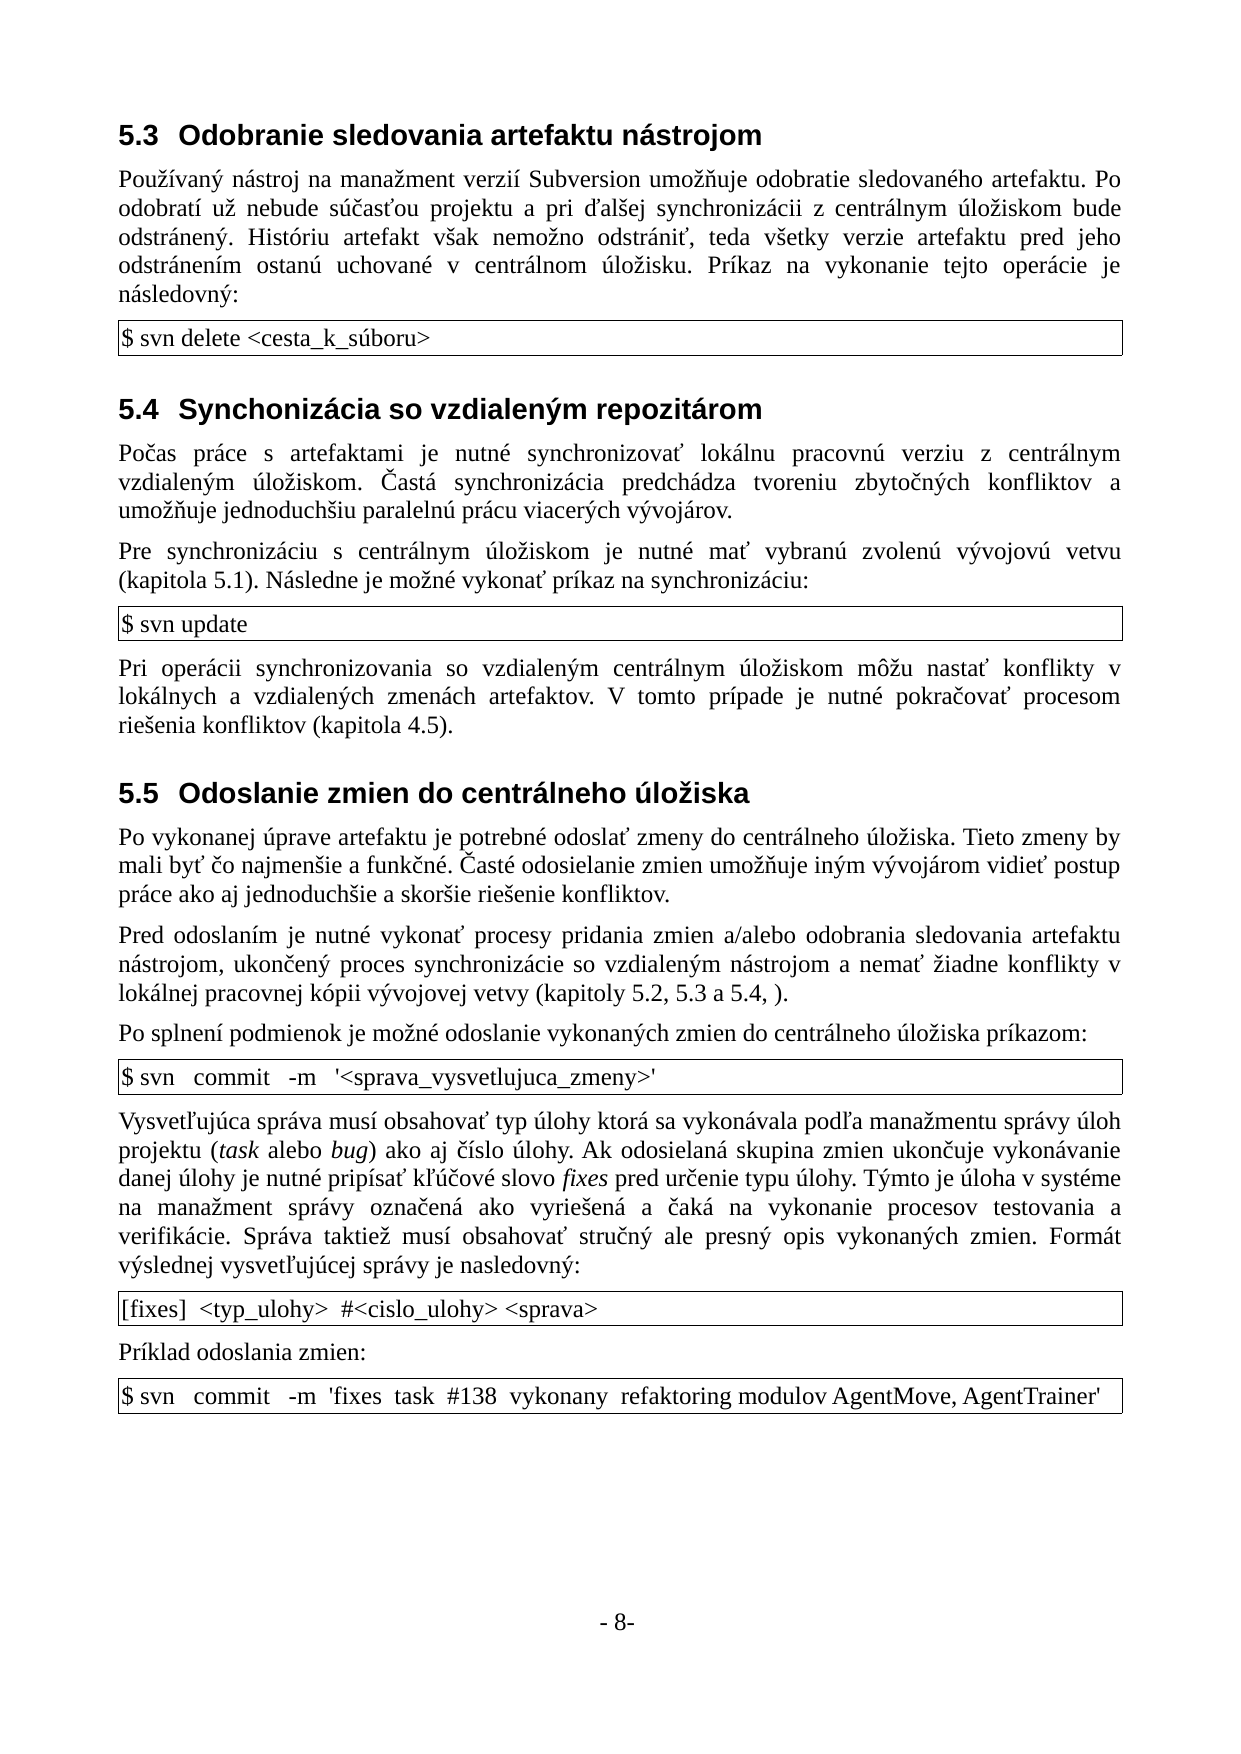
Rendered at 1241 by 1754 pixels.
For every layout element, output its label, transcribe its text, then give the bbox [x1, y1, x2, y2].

text $ svn commit -m 'fixes task #138 vykonany refaktoring modulov AgentMove, AgentTrainer' [119, 1379, 1122, 1413]
text $ svn update [119, 607, 1122, 640]
text Príklad odoslania zmien: [118, 1337, 1122, 1366]
text Vysvetľujúca správa musí obsahovať typ úlohy ktorá sa vykonávala podľa manažmentu správy úloh projektu (task alebo bug) ako aj číslo úlohy. Ak odosielaná skupina zmien ukončuje vykonávanie danej úlohy je nutné pripísať kľúčové slovo fixes pred určenie typu úlohy. Týmto je úloha v systéme na manažment správy označená ako vyriešená a čaká na vykonanie procesov testovania a verifikácie. Správa taktiež musí obsahovať stručný ale presný opis vykonaných zmien. Formát výslednej vysvetľujúcej správy je nasledovný: [118, 1106, 1122, 1278]
text $ svn delete <cesta_k_súboru> [119, 321, 1122, 355]
text Počas práce s artefaktami je nutné synchronizovať lokálnu pracovnú verziu z centrálnym vzdialeným úložiskom. Častá synchronizácia predchádza tvoreniu zbytočných konfliktov a umožňuje jednoduchšiu paralelnú prácu viacerých vývojárov. [118, 438, 1122, 524]
text $ svn commit -m '<sprava_vysvetlujuca_zmeny>' [119, 1060, 1122, 1094]
text Pre synchronizáciu s centrálnym úložiskom je nutné mať vybranú zvolenú vývojovú vetvu (kapitola 5.1). Následne je možné vykonať príkaz na synchronizáciu: [118, 536, 1122, 594]
subtitle Odobranie sledovania artefaktu nástrojom [118, 118, 1122, 152]
subtitle Synchonizácia so vzdialeným repozitárom [118, 392, 1122, 425]
text Po splnení podmienok je možné odoslanie vykonaných zmien do centrálneho úložiska príkazom: [118, 1018, 1122, 1047]
subtitle Odoslanie zmien do centrálneho úložiska [118, 776, 1122, 809]
text Po vykonanej úprave artefaktu je potrebné odoslať zmeny do centrálneho úložiska. Tieto zmeny by mali byť čo najmenšie a funkčné. Časté odosielanie zmien umožňuje iným vývojárom vidieť postup práce ako aj jednoduchšie a skoršie riešenie konfliktov. [118, 822, 1122, 908]
text Pri operácii synchronizovania so vzdialeným centrálnym úložiskom môžu nastať konflikty v lokálnych a vzdialených zmenách artefaktov. V tomto prípade je nutné pokračovať procesom riešenia konfliktov (kapitola 4.5). [118, 653, 1122, 739]
text [fixes] <typ_ulohy> #<cislo_ulohy> <sprava> [119, 1292, 1122, 1325]
text Používaný nástroj na manažment verzií Subversion umožňuje odobratie sledovaného artefaktu. Po odobratí už nebude súčasťou projektu a pri ďalšej synchronizácii z centrálnym úložiskom bude odstránený. Históriu artefakt však nemožno odstrániť, teda všetky verzie artefaktu pred jeho odstránením ostanú uchované v centrálnom úložisku. Príkaz na vykonanie tejto operácie je následovný: [118, 164, 1122, 308]
text Pred odoslaním je nutné vykonať procesy pridania zmien a/alebo odobrania sledovania artefaktu nástrojom, ukončený proces synchronizácie so vzdialeným nástrojom a nemať žiadne konflikty v lokálnej pracovnej kópii vývojovej vetvy (kapitoly 5.2, 5.3 a 5.4, ). [118, 920, 1122, 1006]
